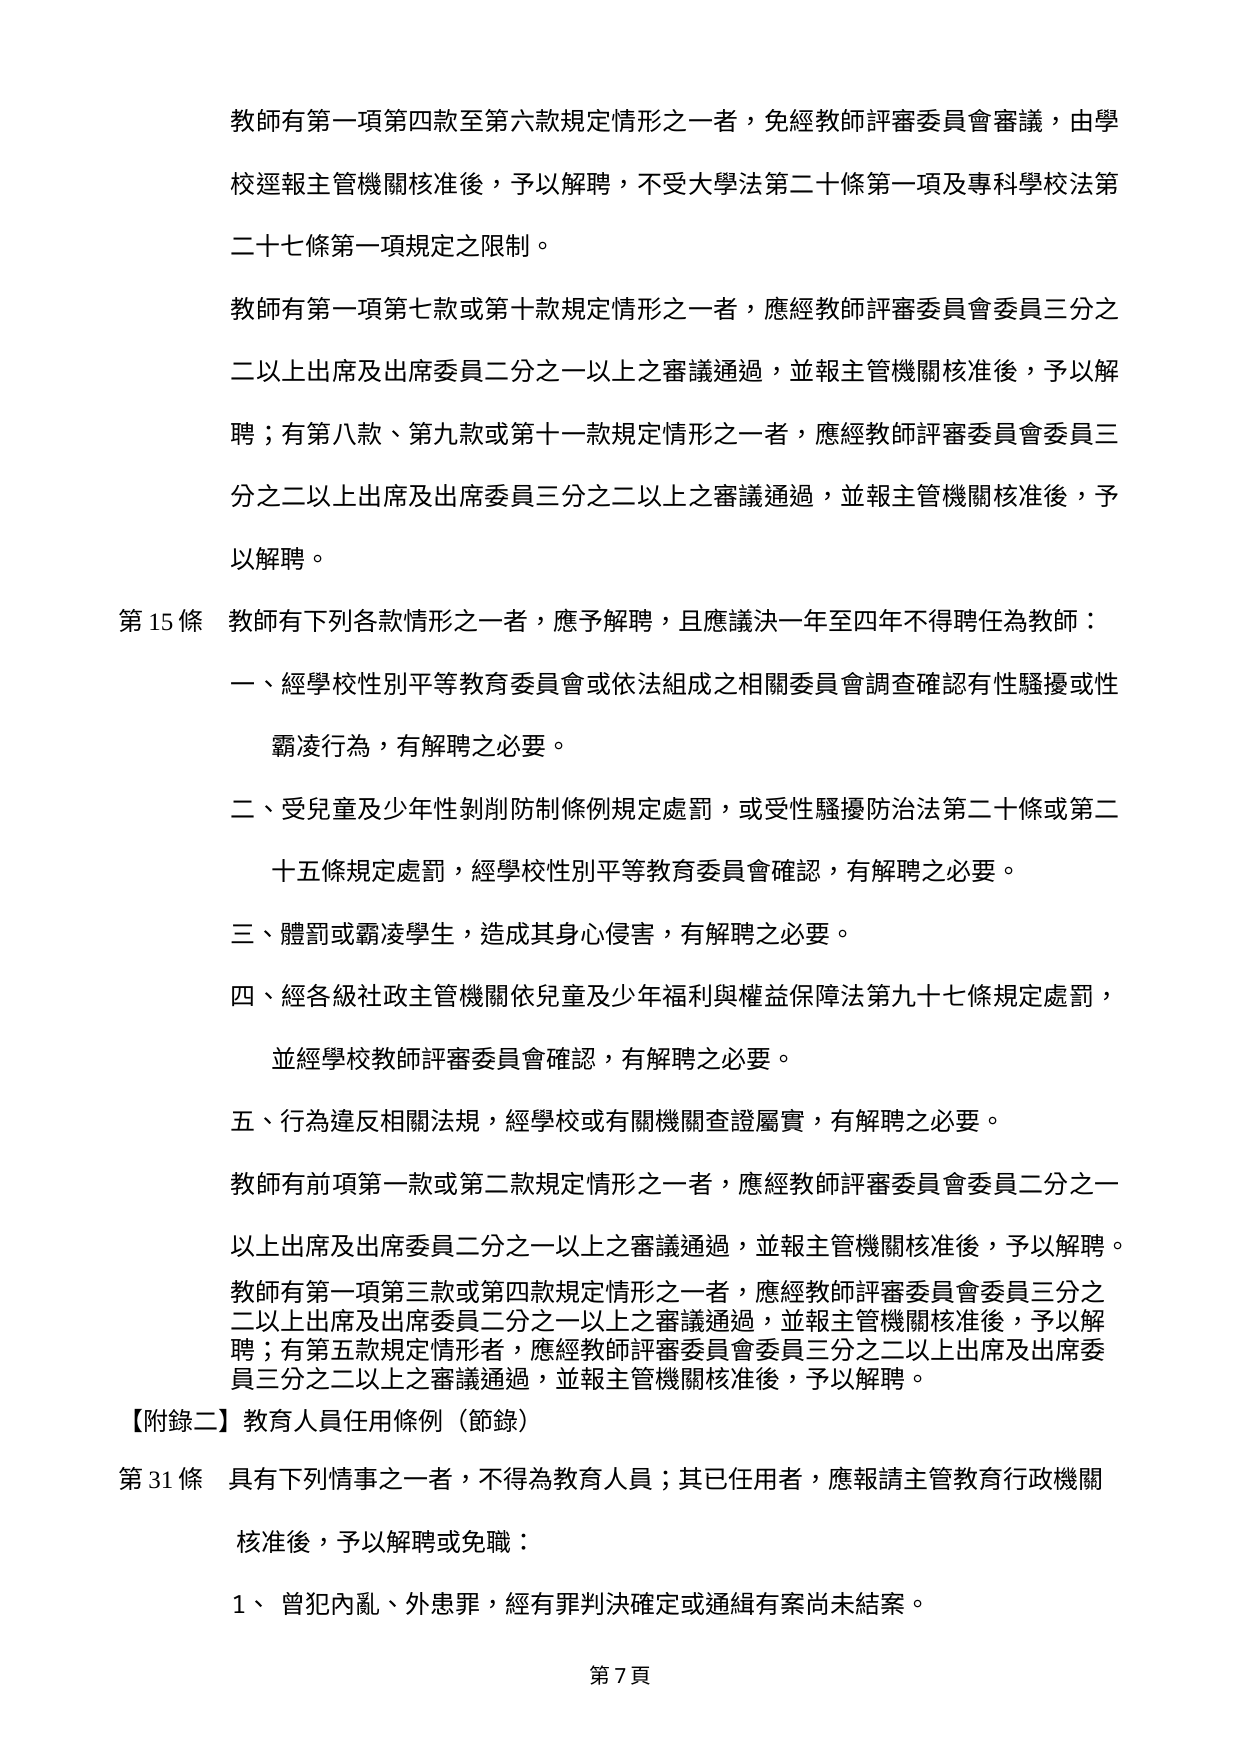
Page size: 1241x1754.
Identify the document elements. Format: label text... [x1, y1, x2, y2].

text 四、經各級社政主管機關依兒童及少年福利與權益保障法第九十七條規定處罰，並經學校教師評審委員會確認，有解聘之必要。 [230, 953, 1122, 1078]
text 教師有第一項第七款或第十款規定情形之一者，應經教師評審委員會委員三分之二以上出席及出席委員二分之一以上之審議通過，並報主管機關核准後，予以解聘；有第八款、第九款或第十一款規定情形之一者，應經教師評審委員會委員三分之二以上出席及出席委員三分之二以上之審議通過，並報主管機關核准後，予以解聘。 [230, 266, 1122, 578]
text 教師有第一項第三款或第四款規定情形之一者，應經教師評審委員會委員三分之二以上出席及出席委員二分之一以上之審議通過，並報主管機關核准後，予以解聘；有第五款規定情形者，應經教師評審委員會委員三分之二以上出席及出席委員三分之二以上之審議通過，並報主管機關核准後，予以解聘。 [230, 1278, 1122, 1395]
text 三、體罰或霸凌學生，造成其身心侵害，有解聘之必要。 [230, 891, 1122, 953]
text 二、受兒童及少年性剝削防制條例規定處罰，或受性騷擾防治法第二十條或第二十五條規定處罰，經學校性別平等教育委員會確認，有解聘之必要。 [230, 766, 1122, 891]
text 第15條 教師有下列各款情形之一者，應予解聘，且應議決一年至四年不得聘任為教師： [118, 578, 1122, 641]
text 教師有前項第一款或第二款規定情形之一者，應經教師評審委員會委員二分之一以上出席及出席委員二分之一以上之審議通過，並報主管機關核准後，予以解聘。 [230, 1141, 1122, 1266]
text 【附錄二】教育人員任用條例（節錄） [118, 1407, 1122, 1436]
text 一、經學校性別平等教育委員會或依法組成之相關委員會調查確認有性騷擾或性霸凌行為，有解聘之必要。 [230, 641, 1122, 766]
list 曾犯內亂、外患罪，經有罪判決確定或通緝有案尚未結案。 [251, 1561, 1122, 1624]
text 教師有第一項第四款至第六款規定情形之一者，免經教師評審委員會審議，由學校逕報主管機關核准後，予以解聘，不受大學法第二十條第一項及專科學校法第二十七條第一項規定之限制。 [230, 78, 1122, 266]
text 五、行為違反相關法規，經學校或有關機關查證屬實，有解聘之必要。 [230, 1078, 1122, 1141]
text 第31條 具有下列情事之一者，不得為教育人員；其已任用者，應報請主管教育行政機關核准後，予以解聘或免職： [118, 1436, 1122, 1561]
